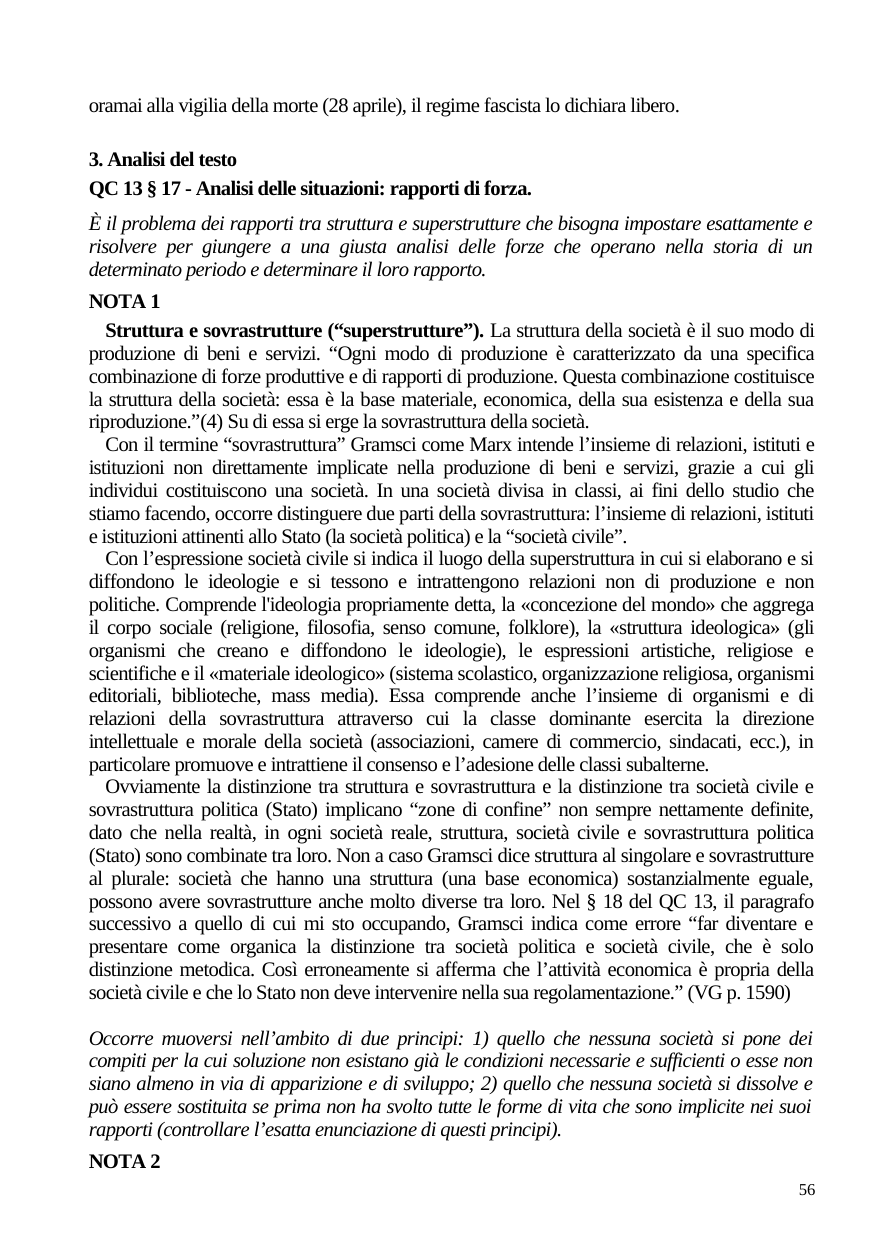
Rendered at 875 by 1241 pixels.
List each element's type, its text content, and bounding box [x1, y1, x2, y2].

text oramai alla vigilia della morte (28 aprile), il regime fascista lo dichiara libero. [88, 94, 815, 117]
text 3. Analisi del testo [88, 147, 815, 170]
text Con l’espressione società civile si indica il luogo della superstruttura in cui si elaborano e si diffondono le ideologie e si tessono e intrattengono relazioni non di produzione e non politiche. Comprende l'ideologia propriamente detta, la «concezione del mondo» che aggrega il corpo sociale (religione, filosofia, senso comune, folklore), la «struttura ideologica» (gli organismi che creano e diffondono le ideologie), le espressioni artistiche, religiose e scientifiche e il «materiale ideologico» (sistema scolastico, organizzazione religiosa, organismi editoriali, biblioteche, mass media). Essa comprende anche l’insieme di organismi e di relazioni della sovrastruttura attraverso cui la classe dominante esercita la direzione intellettuale e morale della società (associazioni, camere di commercio, sindacati, ecc.), in particolare promuove e intrattiene il consenso e l’adesione delle classi subalterne. [88, 547, 815, 776]
text Ovviamente la distinzione tra struttura e sovrastruttura e la distinzione tra società civile e sovrastruttura politica (Stato) implicano “zone di confine” non sempre nettamente definite, dato che nella realtà, in ogni società reale, struttura, società civile e sovrastruttura politica (Stato) sono combinate tra loro. Non a caso Gramsci dice struttura al singolare e sovrastrutture al plurale: società che hanno una struttura (una base economica) sostanzialmente eguale, possono avere sovrastrutture anche molto diverse tra loro. Nel § 18 del QC 13, il paragrafo successivo a quello di cui mi sto occupando, Gramsci indica come errore “far diventare e presentare come organica la distinzione tra società politica e società civile, che è solo distinzione metodica. Così erroneamente si afferma che l’attività economica è propria della società civile e che lo Stato non deve intervenire nella sua regolamentazione.” (VG p. 1590) [88, 776, 815, 1004]
text NOTA 2 [88, 1150, 815, 1173]
text È il problema dei rapporti tra struttura e superstrutture che bisogna impostare esattamente e risolvere per giungere a una giusta analisi delle forze che operano nella storia di un determinato periodo e determinare il loro rapporto. [88, 212, 815, 281]
text QC 13 § 17 - Analisi delle situazioni: rapporti di forza. [88, 177, 815, 199]
text Occorre muoversi nell’ambito di due principi: 1) quello che nessuna società si pone dei compiti per la cui soluzione non esistano già le condizioni necessarie e sufficienti o esse non siano almeno in via di apparizione e di sviluppo; 2) quello che nessuna società si dissolve e può essere sostituita se prima non ha svolto tutte le forme di vita che sono implicite nei suoi rapporti (controllare l’esatta enunciazione di questi principi). [88, 1026, 815, 1141]
text Con il termine “sovrastruttura” Gramsci come Marx intende l’insieme di relazioni, istituti e istituzioni non direttamente implicate nella produzione di beni e servizi, grazie a cui gli individui costituiscono una società. In una società divisa in classi, ai fini dello studio che stiamo facendo, occorre distinguere due parti della sovrastruttura: l’insieme di relazioni, istituti e istituzioni attinenti allo Stato (la società politica) e la “società civile”. [88, 433, 815, 547]
text NOTA 1 [88, 290, 815, 313]
text Struttura e sovrastrutture (“superstrutture”). La struttura della società è il suo modo di produzione di beni e servizi. “Ogni modo di produzione è caratterizzato da una specifica combinazione di forze produttive e di rapporti di produzione. Questa combinazione costituisce la struttura della società: essa è la base materiale, economica, della sua esistenza e della sua riproduzione.”(4) Su di essa si erge la sovrastruttura della società. [88, 319, 815, 433]
